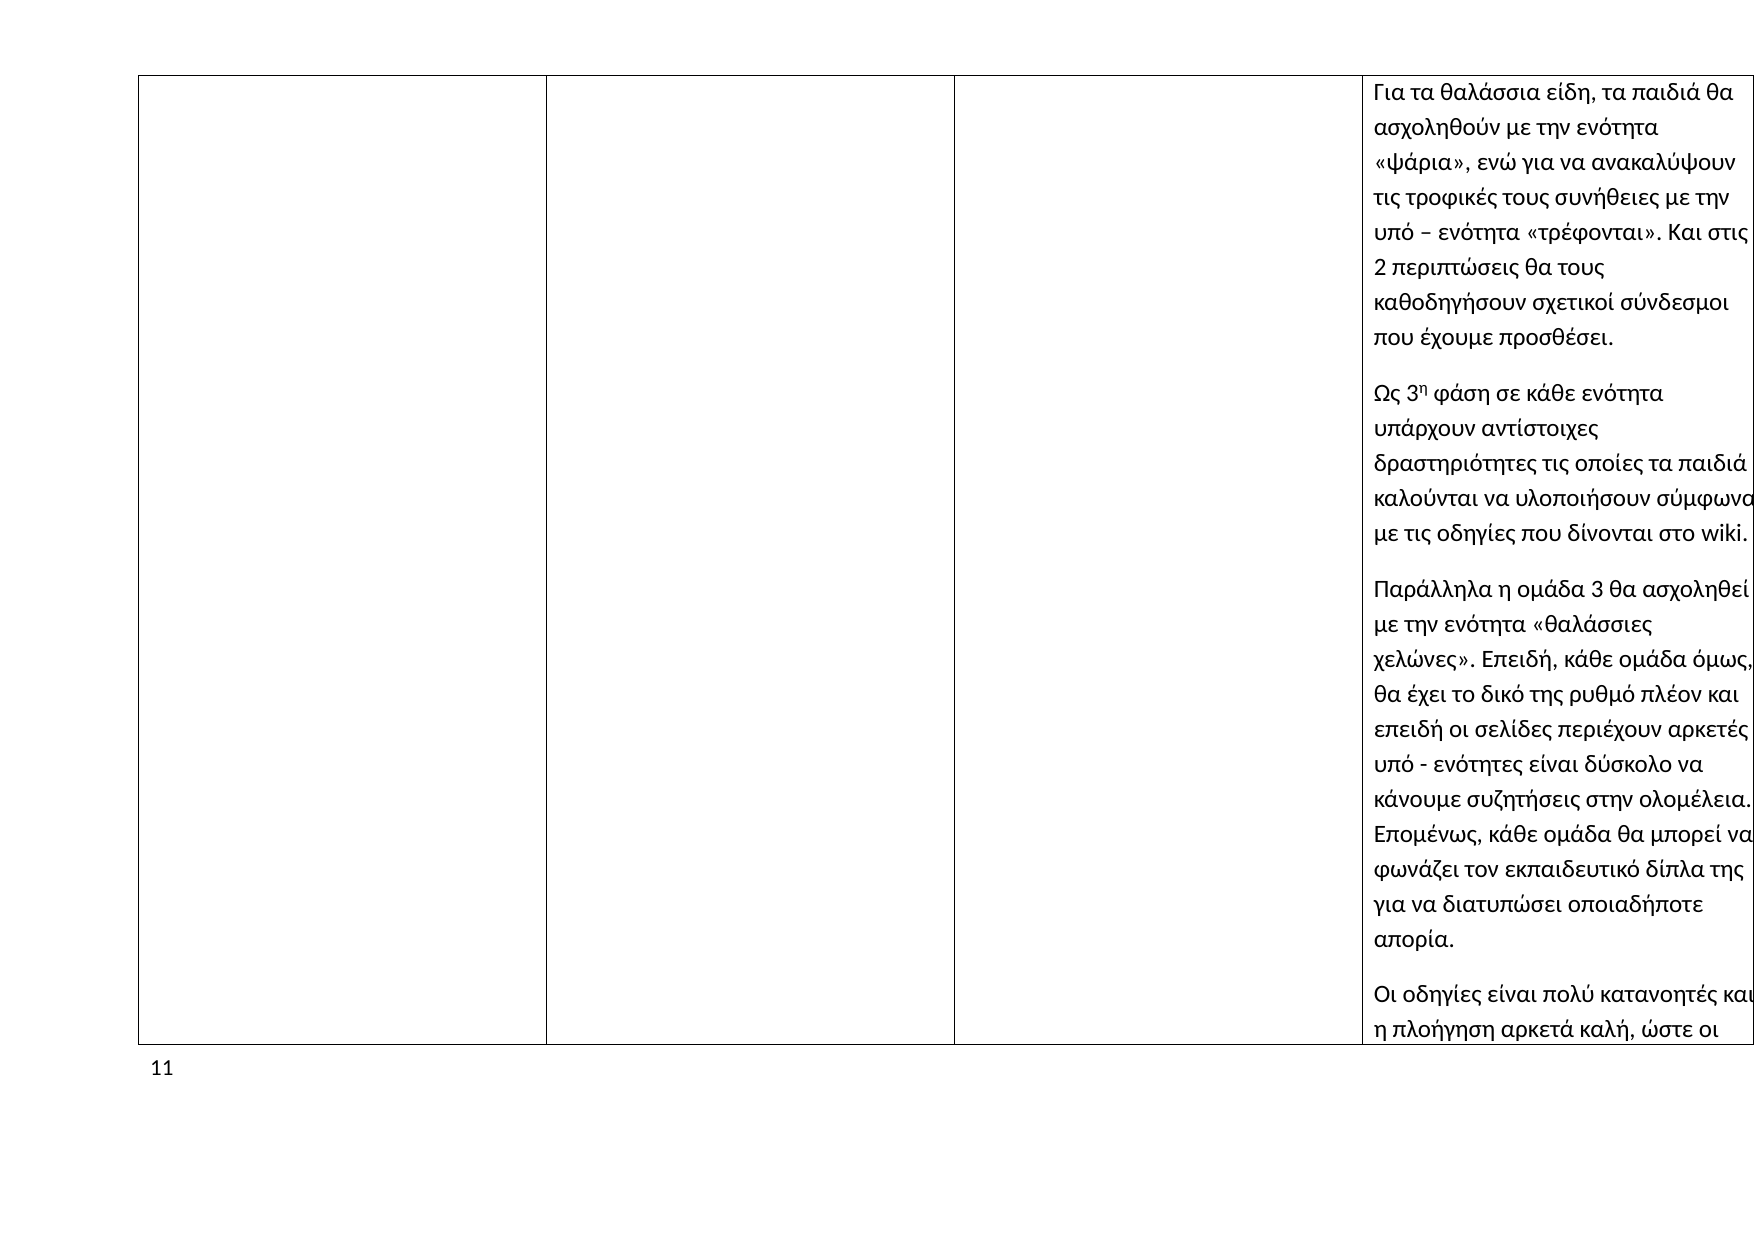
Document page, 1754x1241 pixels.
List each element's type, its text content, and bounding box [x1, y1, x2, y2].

table_header [547, 76, 954, 1044]
table_header [139, 76, 546, 1044]
table_header [955, 76, 1362, 1044]
table_header Δραστηριότητες Όλες οι δραστηριότητες θα υλοποιηθούν ομαδικά 2ο -3ο διδακτικό 2ωρο 1η φάση Σε μια σύντομη κουβέντα, θα ρωτήσουμε τα παιδιά πως τους φαίνονται οι αποστολές που τους έχει αναθέσει ο Νέμο. Επίσης, θα τους ρωτήσουμε τι φαντάζονται πως θα ακολουθήσει στη συνέχεια. 2η φάση Στη δεύτερη φάση, θα ασχοληθεί κάθε ομάδα με τις αποστολές που έχει. Θα συνεχίσει από εκέι που στμάτησε. Για παράδειγμα η ομάδα 1μπορεί να τελείωσε με την πρώτη λέξη της, αλλά οι αλλές ομάδες ίσως όχι. Αναλυτικά: Η ομάδα 1,θα ασχοληθεί με την ενότητα που αφορά τα σκουπίδια της θάλασσας. Θα δουν τα παιδιά ένα σύντομο βίντεο, αλλά και εικόνες, τα οποία θα βοηθήσουν τα παιδιά να καταλάβουν, γιατί είναι απαραίτητη η βοήθειά τους. 3η φάση Αφού παρατηρήσουν τα παραπάνω, τα παιδιά θα κληθούν να καταγράψουν από τι αποτελούνται τα περισσότερα σκουπίδια, που υπάρχουν στις θάλασσες. Παράλληλα η 2η φάση για την ομάδα 2 θα είναι η εξής: Τα θαλάσσια είδη και τις τροφικές τους συνήθειες, τα οποία θα συναντήσουν μέσα από τη λέξη “ψάρια” που τους ανατέθηκε. Για τα θαλάσσια είδη, τα παιδιά θα ασχοληθούν με την ενότητα «ψάρια», ενώ για να ανακαλύψουν τις τροφικές τους συνήθειες με την υπό – ενότητα «τρέφονται». Και στις 2 περιπτώσεις θα τους καθοδηγήσουν σχετικοί σύνδεσμοι που έχουμε προσθέσει. Ως 3η φάση σε κάθε ενότητα υπάρχουν αντίστοιχες δραστηριότητες τις οποίες τα παιδιά καλούνται να υλοποιήσουν σύμφωνα με τις οδηγίες που δίνονται στο wiki. Παράλληλα η ομάδα 3 θα ασχοληθεί με την ενότητα «θαλάσσιες χελώνες». Επειδή, κάθε ομάδα όμως, θα έχει το δικό της ρυθμό πλέον και επειδή οι σελίδες περιέχουν αρκετές υπό - ενότητες είναι δύσκολο να κάνουμε συζητήσεις στην ολομέλεια. Επομένως, κάθε ομάδα θα μπορεί να φωνάζει τον εκπαιδευτικό δίπλα της για να διατυπώσει οποιαδήποτε απορία. Οι οδηγίες είναι πολύ κατανοητές και η πλοήγηση αρκετά καλή, ώστε οι μαθητές να φτάσουν στον τελικό στόχο τους. [1363, 76, 1753, 1044]
